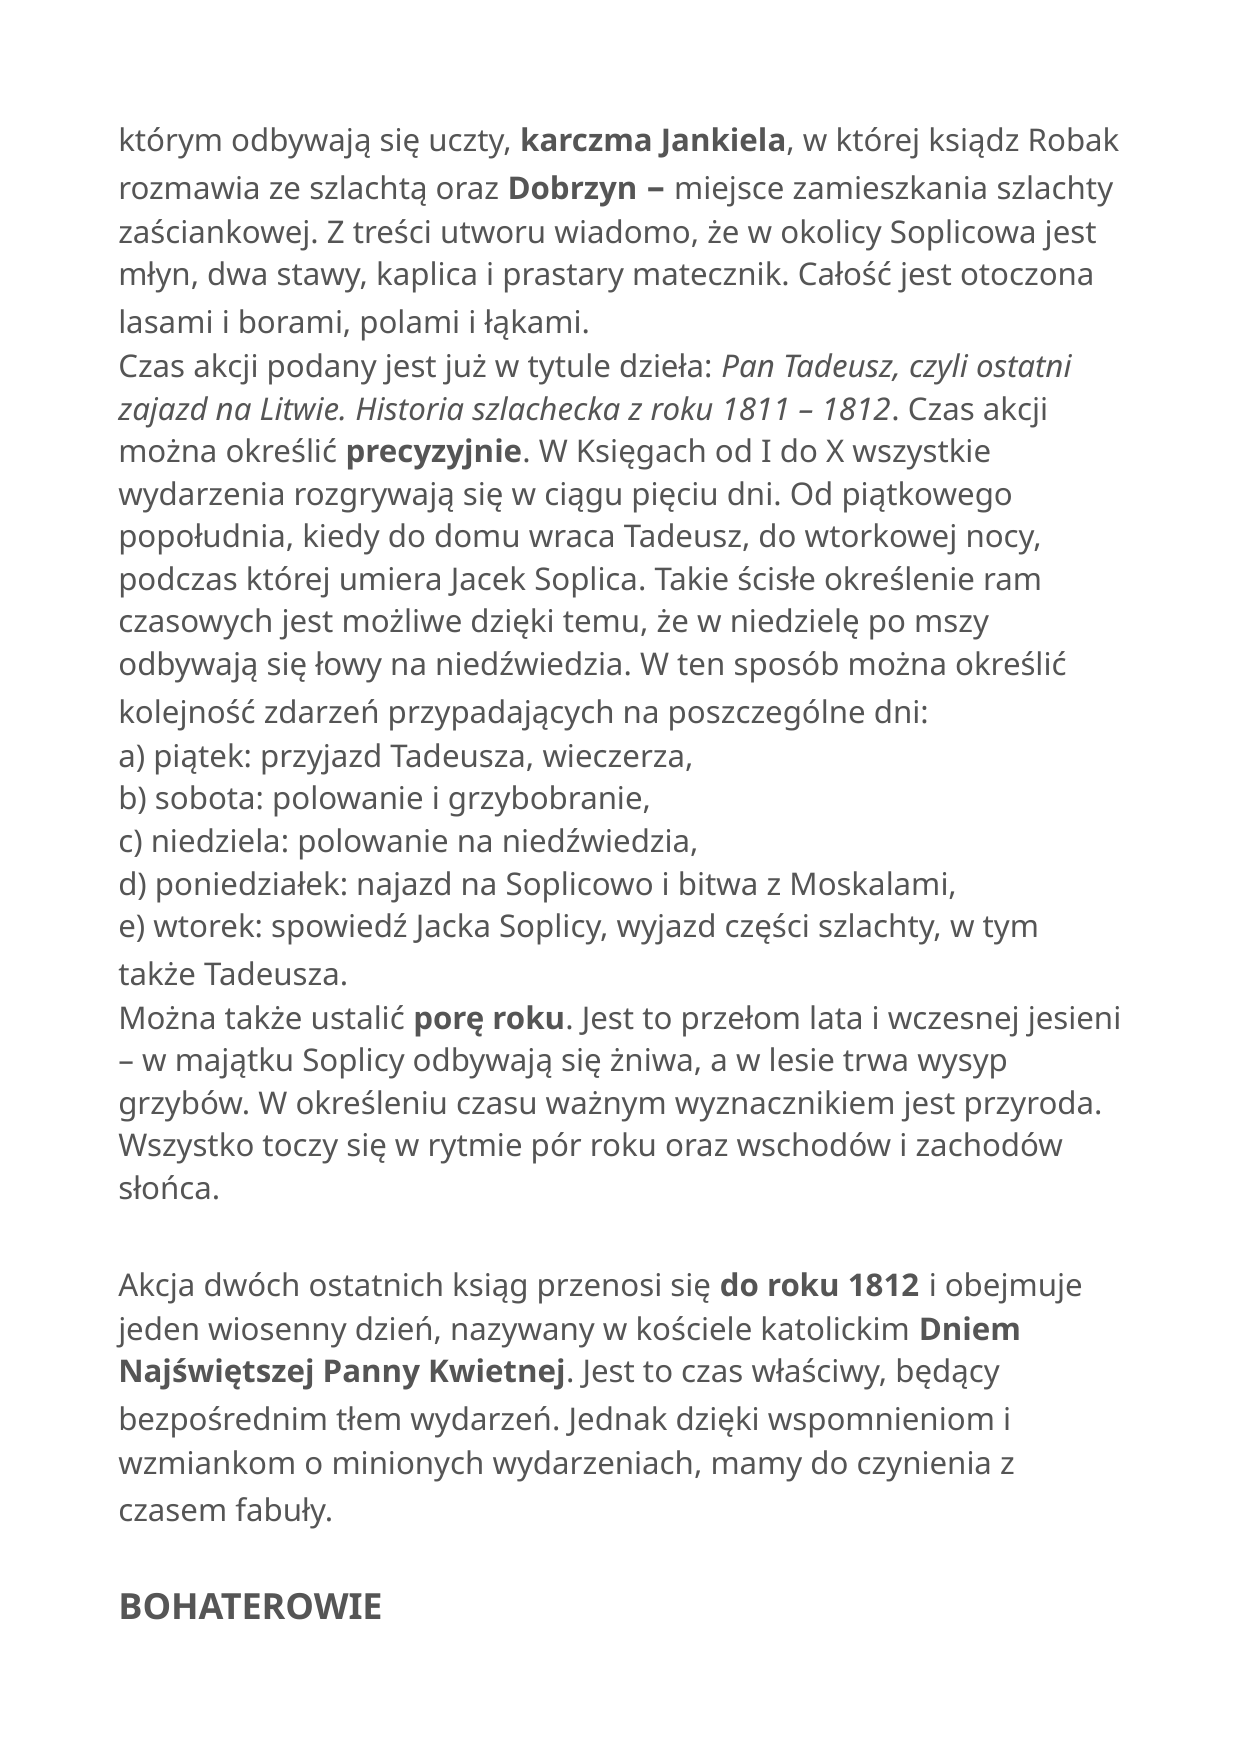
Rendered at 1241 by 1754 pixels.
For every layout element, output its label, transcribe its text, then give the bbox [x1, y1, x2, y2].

text Czas akcji podany jest już w tytule dzieła: Pan Tadeusz, czyli ostatni zajazd na Litwie. Historia szlachecka z roku 1811 – 1812. Czas akcji można określić precyzyjnie. W Księgach od I do X wszystkie wydarzenia rozgrywają się w ciągu pięciu dni. Od piątkowego popołudnia, kiedy do domu wraca Tadeusz, do wtorkowej nocy, podczas której umiera Jacek Soplica. Takie ścisłe określenie ram czasowych jest możliwe dzięki temu, że w niedzielę po mszy odbywają się łowy na niedźwiedzia. W ten sposób można określić kolejność zdarzeń przypadających na poszczególne dni: [118, 344, 1122, 734]
text Można także ustalić porę roku. Jest to przełom lata i wczesnej jesieni – w majątku Soplicy odbywają się żniwa, a w lesie trwa wysyp grzybów. W określeniu czasu ważnym wyznacznikiem jest przyroda. Wszystko toczy się w rytmie pór roku oraz wschodów i zachodów słońca. Akcja dwóch ostatnich ksiąg przenosi się do roku 1812 i obejmuje jeden wiosenny dzień, nazywany w kościele katolickim Dniem Najświętszej Panny Kwietnej. Jest to czas właściwy, będący bezpośrednim tłem wydarzeń. Jednak dzięki wspomnieniom i wzmiankom o minionych wydarzeniach, mamy do czynienia z czasem fabuły. [118, 996, 1122, 1532]
text a) piątek: przyjazd Tadeusza, wieczerza, b) sobota: polowanie i grzybobranie, c) niedziela: polowanie na niedźwiedzia, d) poniedziałek: najazd na Soplicowo i bitwa z Moskalami, e) wtorek: spowiedź Jacka Soplicy, wyjazd części szlachty, w tym także Tadeusza. [118, 734, 1122, 996]
text BOHATEROWIE [118, 1581, 1122, 1630]
text którym odbywają się uczty, karczma Jankiela, w której ksiądz Robak rozmawia ze szlachtą oraz Dobrzyn – miejsce zamieszkania szlachty zaściankowej. Z treści utworu wiadomo, że w okolicy Soplicowa jest młyn, dwa stawy, kaplica i prastary matecznik. Całość jest otoczona lasami i borami, polami i łąkami. [118, 118, 1122, 344]
